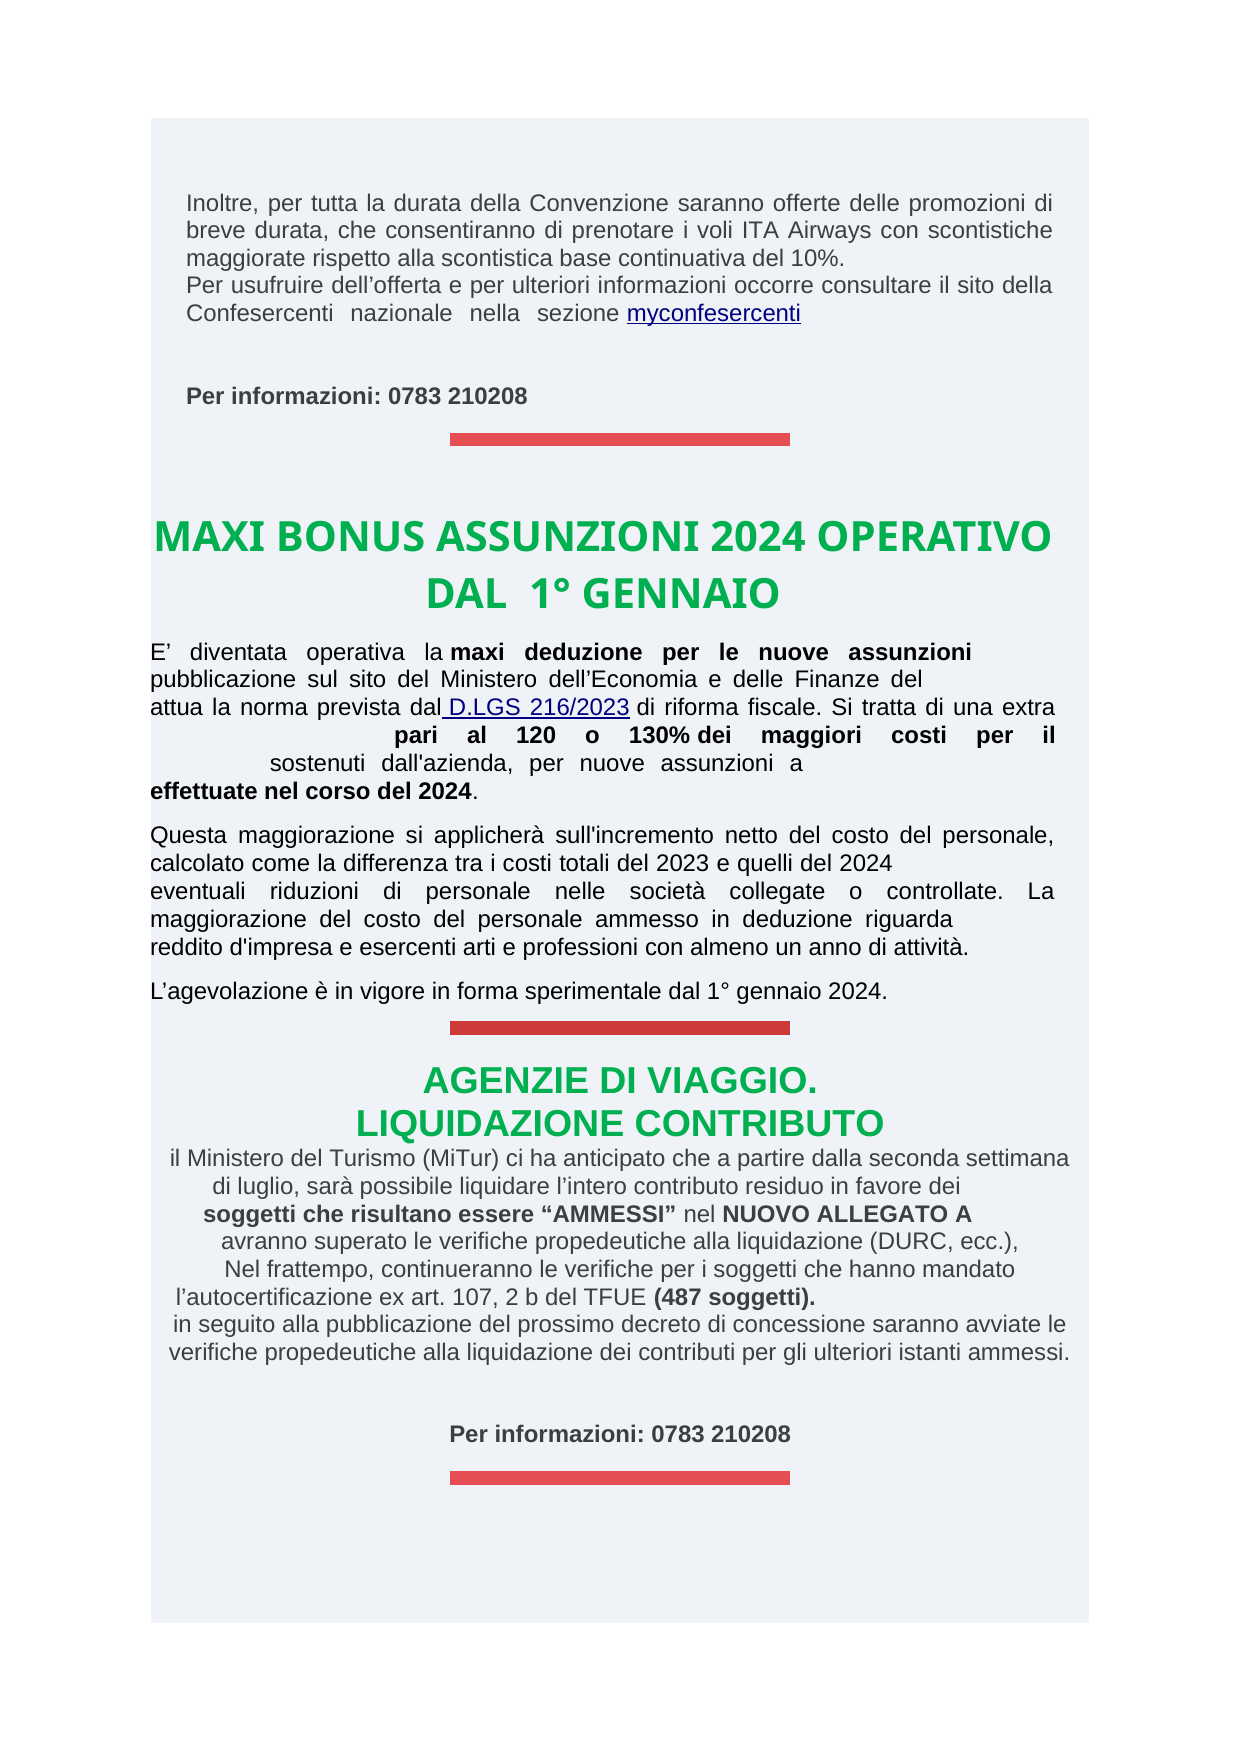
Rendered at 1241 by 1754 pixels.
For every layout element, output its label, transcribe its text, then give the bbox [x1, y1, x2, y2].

table_header [442, 315, 450, 320]
table_header [450, 475, 790, 506]
table_header [175, 118, 450, 1623]
table_header [790, 1125, 798, 1132]
table_header [790, 1071, 800, 1089]
table_cell AGENZIE DI VIAGGIO. LIQUIDAZIONE CONTRIBUTO il Ministero del Turismo (MiTur) ci ha anticipato che a partire dalla seconda settimana di luglio, sarà possibile liquidare l’intero contributo residuo in favore dei 1.128 soggetti che risultano essere “AMMESSI” nel NUOVO ALLEGATO A e che avranno superato le verifiche propedeutiche alla liquidazione (DURC, ecc.), Nel frattempo, continueranno le verifiche per i soggetti che hanno mandato l’autocertificazione ex art. 107, 2 b del TFUE (487 soggetti). All’esito delle verifiche, in seguito alla pubblicazione del prossimo decreto di concessione saranno avviate le verifiche propedeutiche alla liquidazione dei contributi per gli ulteriori istanti ammessi. Per informazioni: 0783 210208 [450, 1035, 790, 1471]
table_header [1056, 1326, 1065, 1331]
table_header ­ [450, 1021, 790, 1035]
table_header [1089, 118, 1122, 1623]
table_header [441, 893, 450, 898]
table_header [442, 1188, 450, 1193]
table_header [153, 828, 165, 841]
table_cell [450, 446, 790, 475]
table_header [435, 583, 447, 603]
table_header [790, 528, 795, 540]
table_header [450, 1600, 790, 1623]
table_cell ­ [450, 1471, 790, 1485]
table_header MAXI BONUS ASSUNZIONI 2024 OPERATIVO DAL 1° GENNAIO E’ diventata operativa la maxi deduzione per le nuove assunzioni con la pubblicazione sul sito del Ministero dell’Economia e delle Finanze del decreto che attua la norma prevista dal D.LGS 216/2023 di riforma fiscale. Si tratta di una extra deduzione dall'IRES pari al 120 o 130% dei maggiori costi per il personale sostenuti dall'azienda, per nuove assunzioni a tempo indeterminato effettuate nel corso del 2024. Questa maggiorazione si applicherà sull'incremento netto del costo del personale, calcolato come la differenza tra i costi totali del 2023 e quelli del 2024, escludendo le eventuali riduzioni di personale nelle società collegate o controllate. La maggiorazione del costo del personale ammesso in deduzione riguarda titolari di reddito d'impresa e esercenti arti e professioni con almeno un anno di attività. L’agevolazione è in vigore in forma sperimentale dal 1° gennaio 2024. [450, 506, 790, 1021]
table_header [118, 118, 151, 1623]
table_header [151, 118, 175, 1623]
table_header [450, 1568, 790, 1600]
table_header [791, 649, 797, 658]
table_cell [450, 1514, 790, 1545]
table_header [1065, 118, 1089, 1623]
table_header [790, 118, 1065, 1623]
table_header [441, 1211, 447, 1220]
table_cell [450, 1485, 790, 1513]
table_header [450, 118, 790, 142]
table_cell ­ [450, 433, 790, 446]
table_cell NUOVA CONVENZIONE CONFESERCENTI-ITA AIRWAYS La convenzione con Ita Airways prevede condizioni di favore a tutti i nostri associati sull’acquisto di biglietti nazionali ed internazionali. Gli associati, i dipendenti e gli accompagnatori (max 1) potranno usufruire dello sconto del 10% sulle tariffe Light, Classic e Flex e su tutte le classi di viaggio. Inoltre, per tutta la durata della Convenzione saranno offerte delle promozioni di breve durata, che consentiranno di prenotare i voli ITA Airways con scontistiche maggiorate rispetto alla scontistica base continuativa del 10%. Per usufruire dell’offerta e per ulteriori informazioni occorre consultare il sito della Confesercenti nazionale nella sezione myconfesercenti (procedere prima alla registrazione). Per informazioni: 0783 210208 [450, 165, 790, 433]
table_header [790, 1114, 796, 1121]
